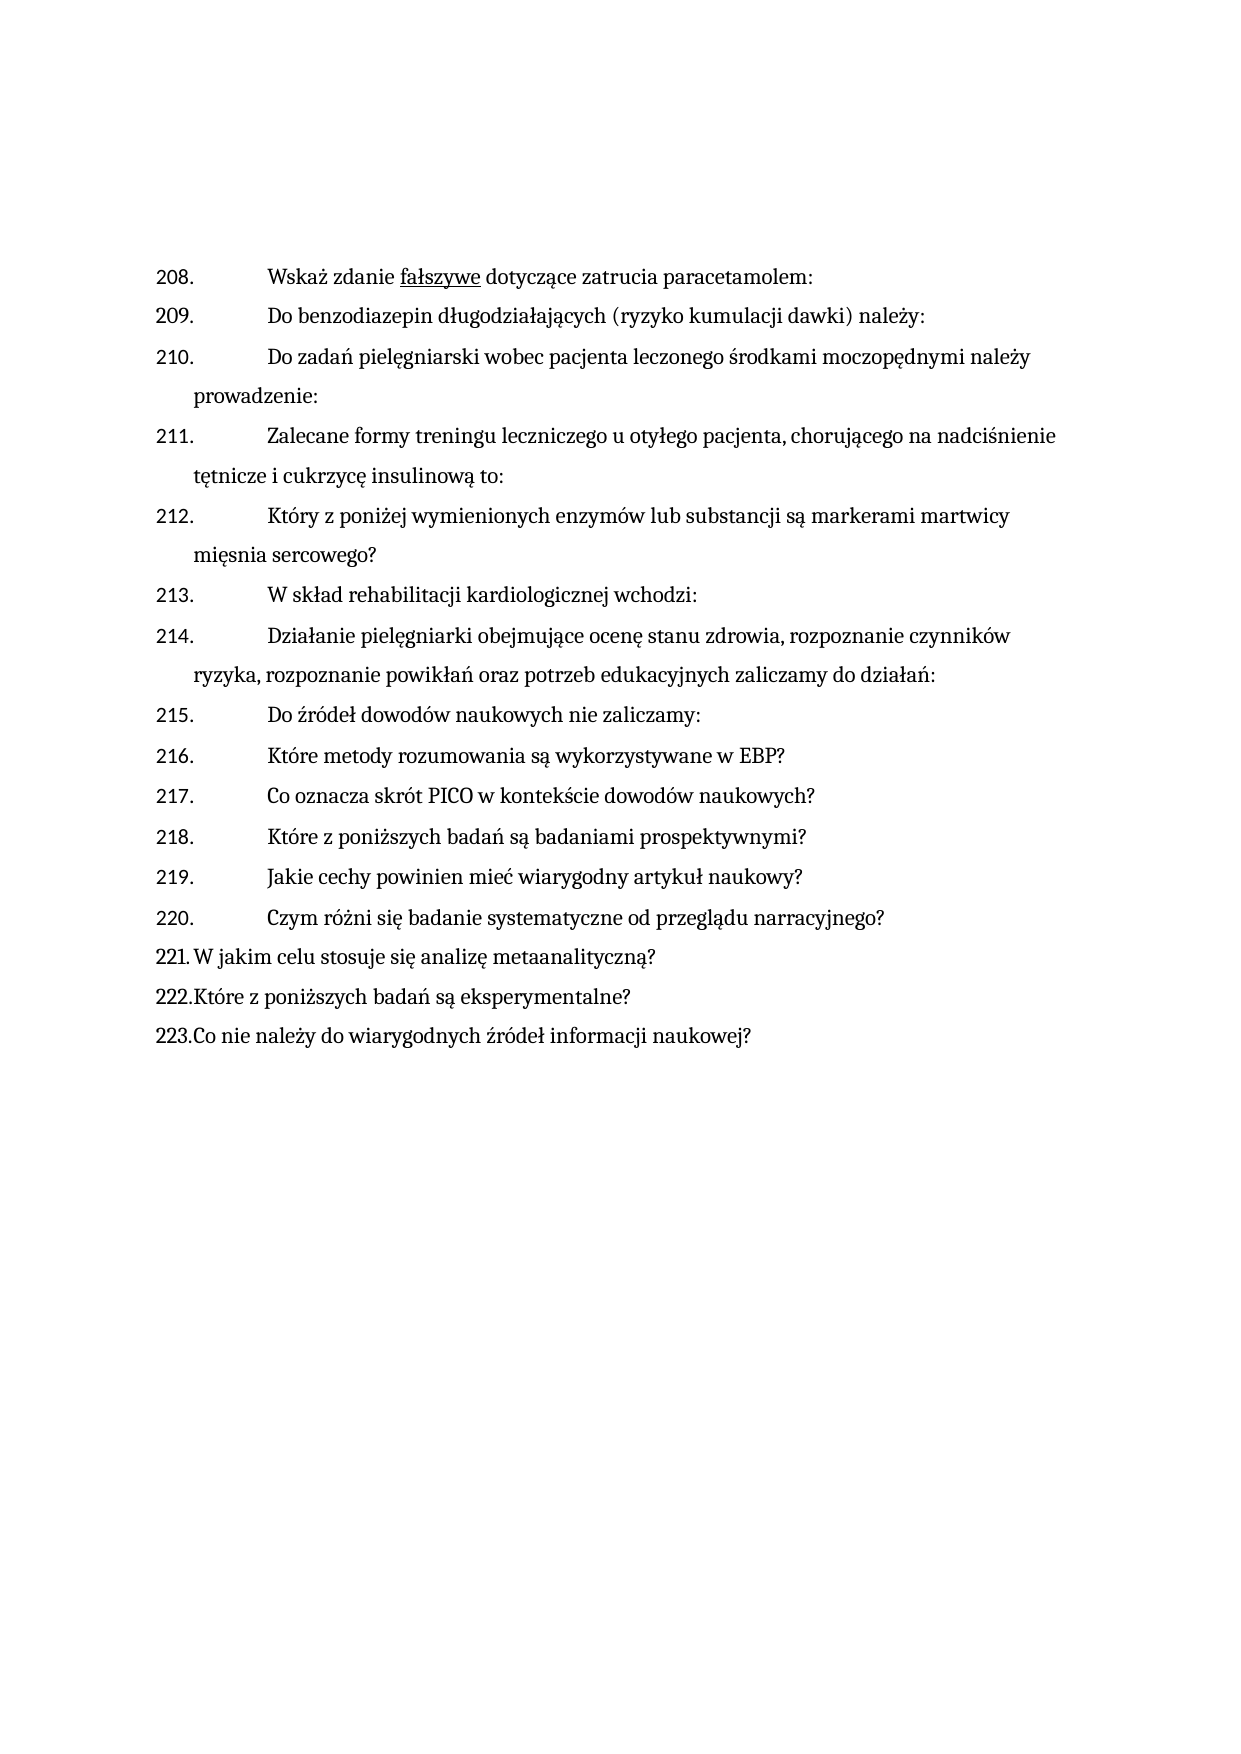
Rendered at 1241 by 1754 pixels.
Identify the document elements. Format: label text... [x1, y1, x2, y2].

list Który z poniżej wymienionych enzymów lub substancji są markerami martwicy mięsnia sercowego? [156, 502, 1081, 568]
list Które z poniższych badań są badaniami prospektywnymi? [156, 823, 1081, 850]
list Wskaż zdanie fałszywe dotyczące zatrucia paracetamolem: [156, 263, 1081, 290]
list Do źródeł dowodów naukowych nie zaliczamy: [156, 702, 1081, 728]
list Co nie należy do wiarygodnych źródeł informacji naukowej? [156, 1023, 1081, 1089]
list Czym różni się badanie systematyczne od przeglądu narracyjnego? [156, 904, 1081, 931]
list W jakim celu stosuje się analizę metaanalityczną? [156, 944, 1081, 970]
list Działanie pielęgniarki obejmujące ocenę stanu zdrowia, rozpoznanie czynników ryzyka, rozpoznanie powikłań oraz potrzeb edukacyjnych zaliczamy do działań: [156, 622, 1081, 688]
list Zalecane formy treningu leczniczego u otyłego pacjenta, chorującego na nadciśnienie tętnicze i cukrzycę insulinową to: [156, 422, 1081, 489]
list Jakie cechy powinien mieć wiarygodny artykuł naukowy? [156, 863, 1081, 890]
list Do zadań pielęgniarski wobec pacjenta leczonego środkami moczopędnymi należy prowadzenie: [156, 343, 1081, 409]
list Do benzodiazepin długodziałających (ryzyko kumulacji dawki) należy: [156, 303, 1081, 330]
list Które z poniższych badań są eksperymentalne? [156, 983, 1081, 1010]
list W skład rehabilitacji kardiologicznej wchodzi: [156, 582, 1081, 608]
list Co oznacza skrót PICO w kontekście dowodów naukowych? [156, 782, 1081, 809]
list Które metody rozumowania są wykorzystywane w EBP? [156, 742, 1081, 769]
